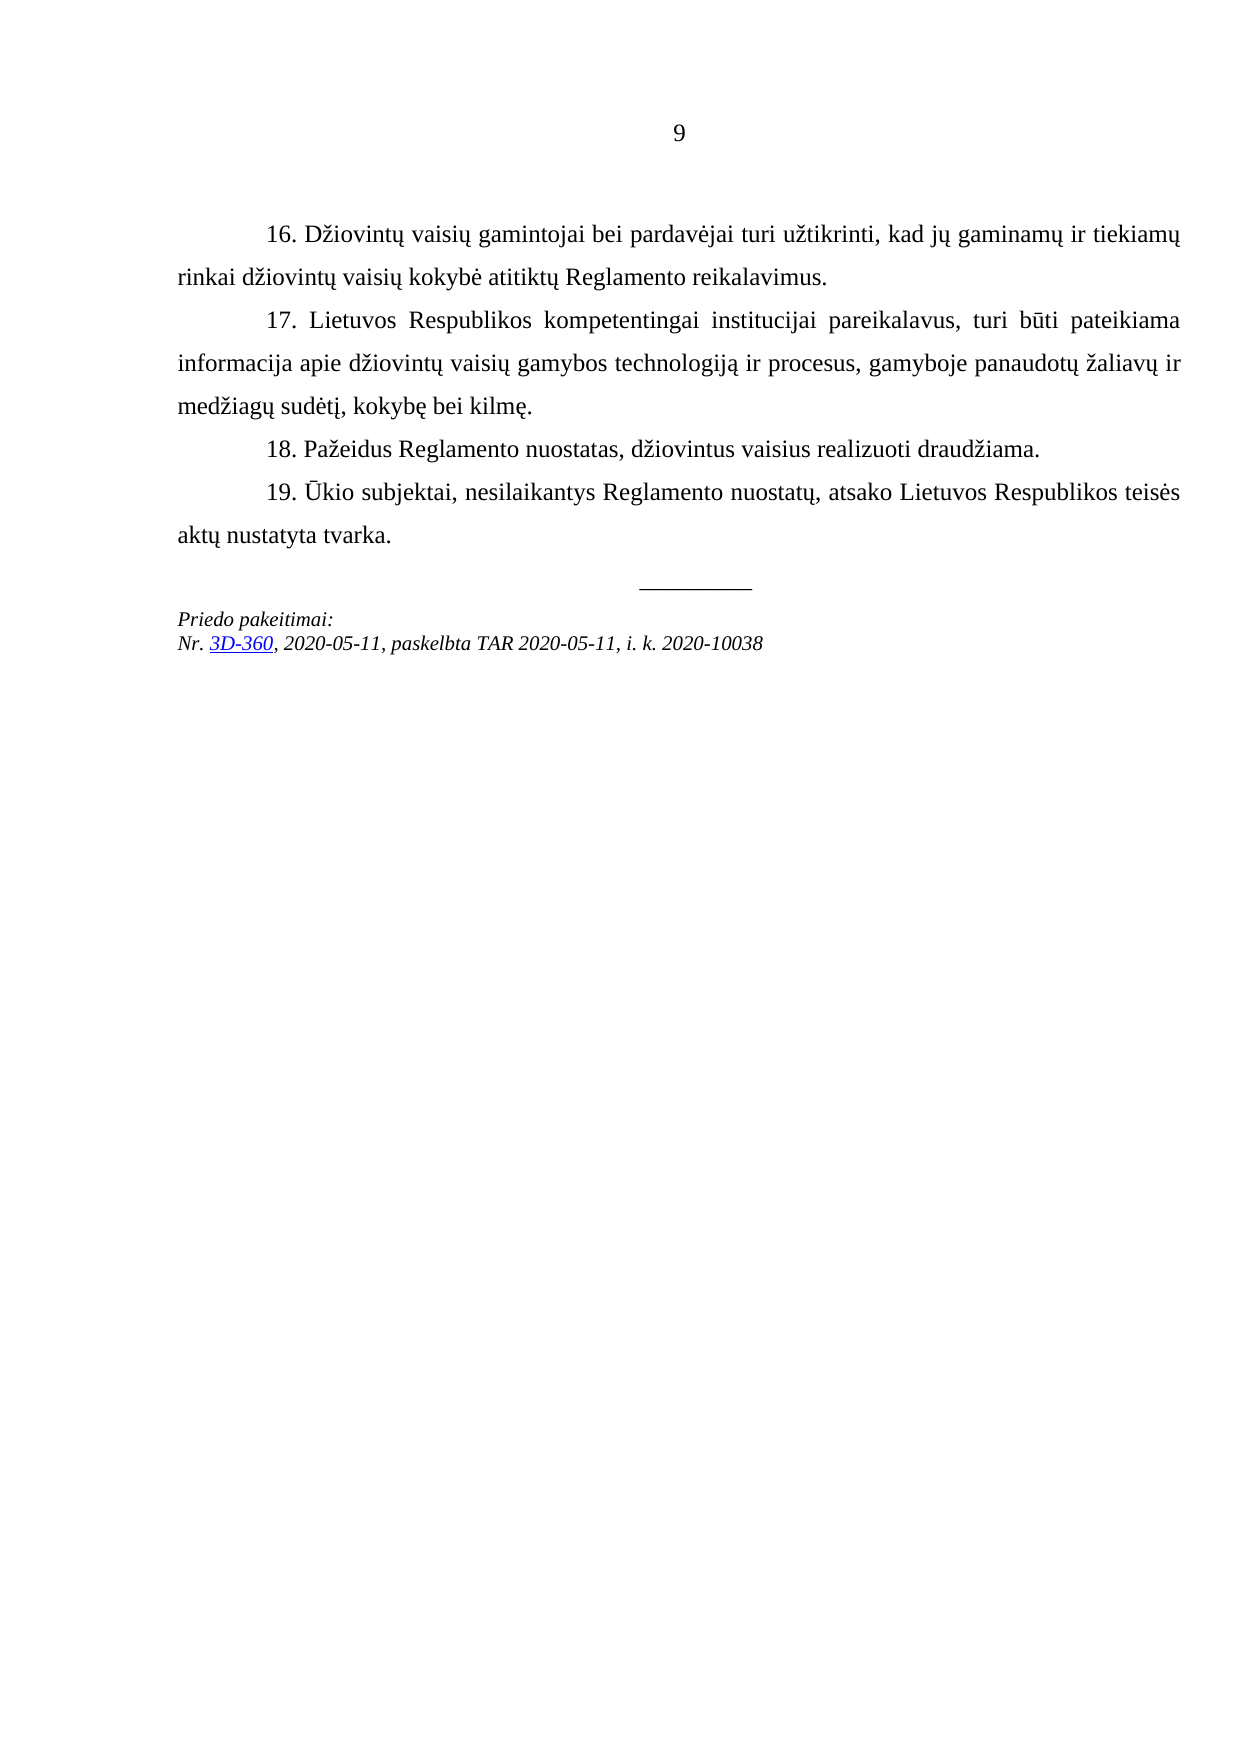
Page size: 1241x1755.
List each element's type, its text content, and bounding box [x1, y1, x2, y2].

text _________ [177, 564, 1181, 592]
text 17. Lietuvos Respublikos kompetentingai institucijai pareikalavus, turi būti pateikiama informacija apie džiovintų vaisių gamybos technologiją ir procesus, gamyboje panaudotų žaliavų ir medžiagų sudėtį, kokybę bei kilmę. [177, 305, 1181, 420]
text 19. Ūkio subjektai, nesilaikantys Reglamento nuostatų, atsako Lietuvos Respublikos teisės aktų nustatyta tvarka. [177, 477, 1181, 549]
text Priedo pakeitimai: [177, 607, 1181, 631]
text 18. Pažeidus Reglamento nuostatas, džiovintus vaisius realizuoti draudžiama. [177, 434, 1181, 463]
text Nr. 3D-360, 2020-05-11, paskelbta TAR 2020-05-11, i. k. 2020-10038 [177, 631, 1181, 655]
text 16. Džiovintų vaisių gamintojai bei pardavėjai turi užtikrinti, kad jų gaminamų ir tiekiamų rinkai džiovintų vaisių kokybė atitiktų Reglamento reikalavimus. [177, 219, 1181, 291]
